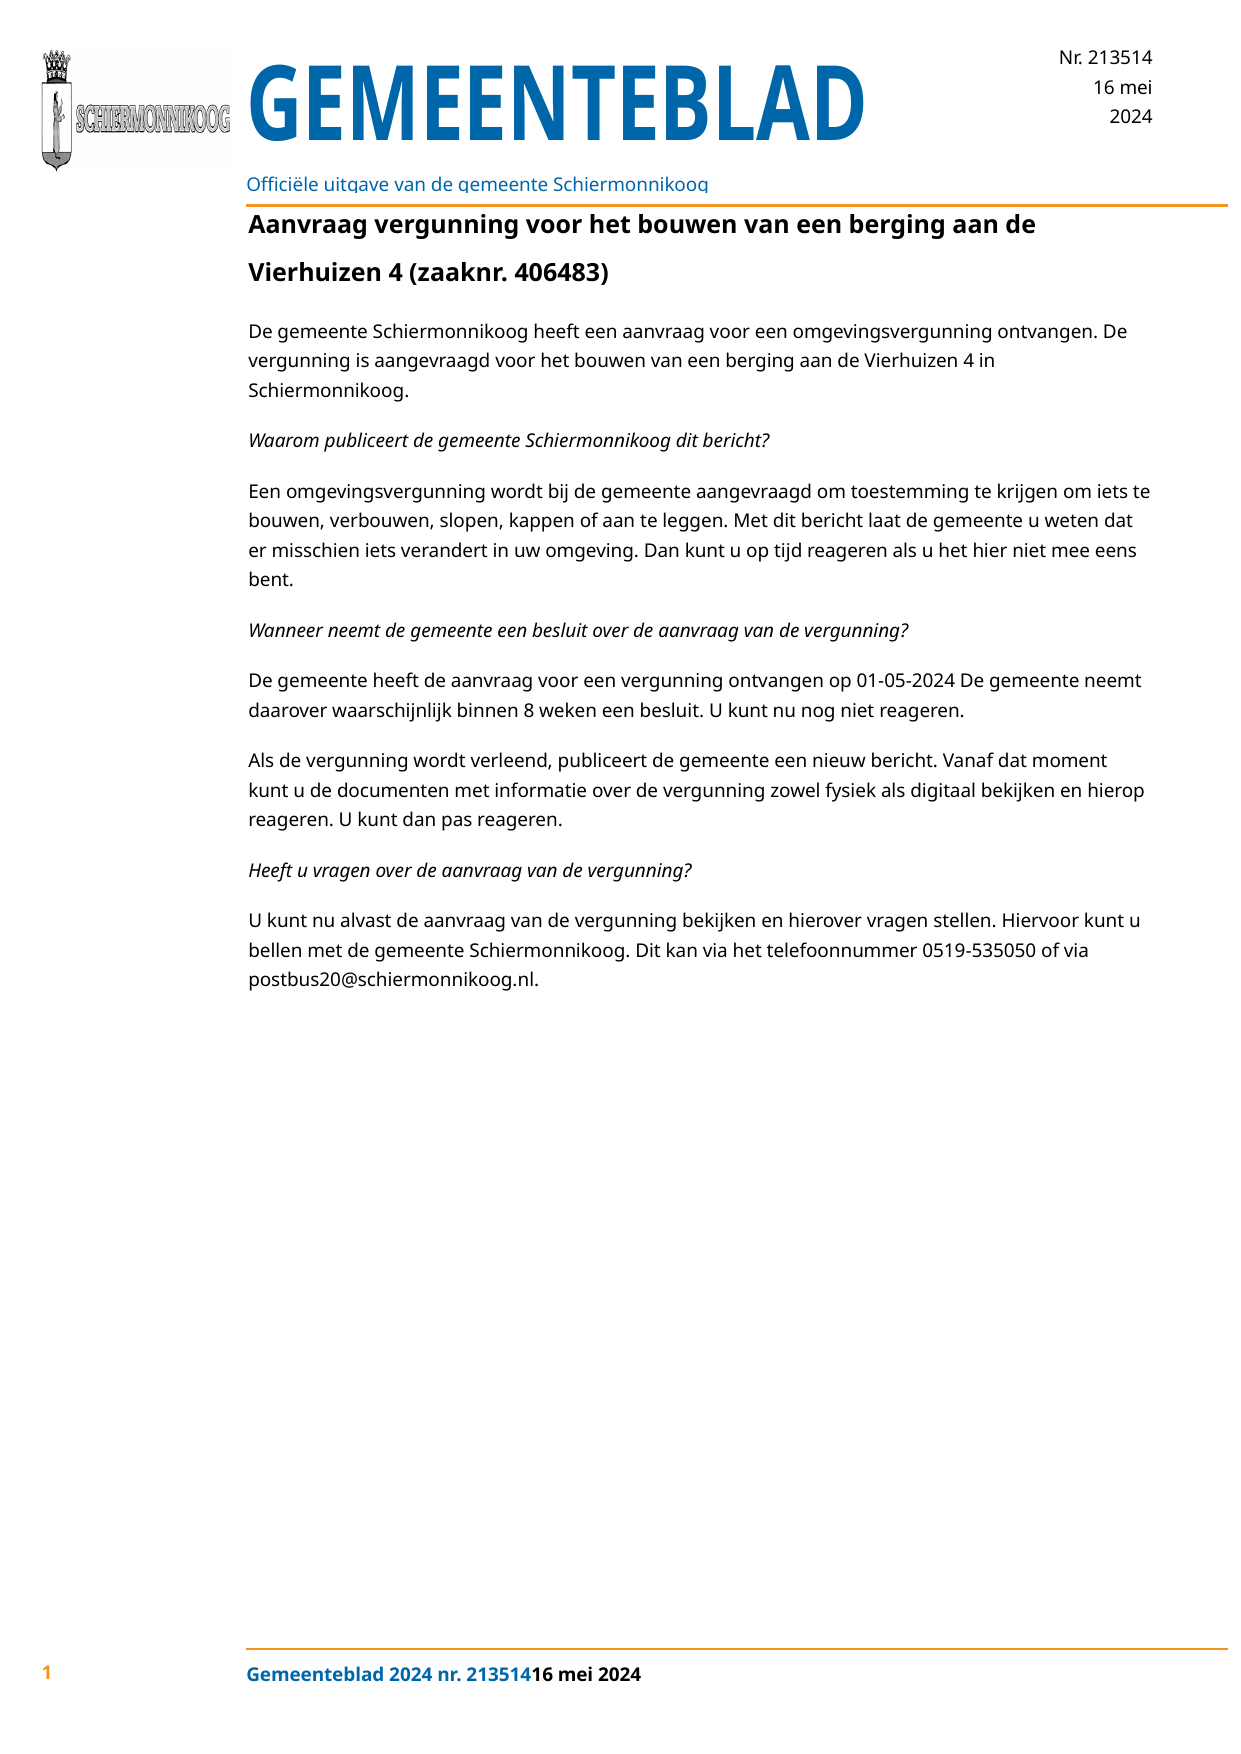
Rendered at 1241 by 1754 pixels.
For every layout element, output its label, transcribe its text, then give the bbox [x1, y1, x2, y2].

text De gemeente heeft de aanvraag voor een vergunning ontvangen op 01-05-2024 De gemeente neemt daarover waarschijnlijk binnen 8 weken een besluit. U kunt nu nog niet reageren. [248, 667, 1152, 723]
text De gemeente Schiermonnikoog heeft een aanvraag voor een omgevingsvergunning ontvangen. De vergunning is aangevraagd voor het bouwen van een berging aan de Vierhuizen 4 in Schiermonnikoog. [248, 318, 1152, 403]
picture [41, 47, 231, 172]
text Aanvraag vergunning voor het bouwen van een berging aan de Vierhuizen 4 (zaaknr. 406483) [248, 207, 1152, 288]
text U kunt nu alvast de aanvraag van de vergunning bekijken en hierover vragen stellen. Hiervoor kunt u bellen met de gemeente Schiermonnikoog. Dit kan via het telefoonnummer 0519-535050 of via postbus20@schiermonnikoog.nl. [248, 907, 1152, 992]
text Waarom publiceert de gemeente Schiermonnikoog dit bericht? [248, 427, 1152, 453]
text Heeft u vragen over de aanvraag van de vergunning? [248, 857, 1152, 883]
text Als de vergunning wordt verleend, publiceert de gemeente een nieuw bericht. Vanaf dat moment kunt u de documenten met informatie over de vergunning zowel fysiek als digitaal bekijken en hierop reageren. U kunt dan pas reageren. [248, 747, 1152, 832]
text Een omgevingsvergunning wordt bij de gemeente aangevraagd om toestemming te krijgen om iets te bouwen, verbouwen, slopen, kappen of aan te leggen. Met dit bericht laat de gemeente u weten dat er misschien iets verandert in uw omgeving. Dan kunt u op tijd reageren als u het hier niet mee eens bent. [248, 478, 1152, 592]
text Wanneer neemt de gemeente een besluit over de aanvraag van de vergunning? [248, 617, 1152, 643]
